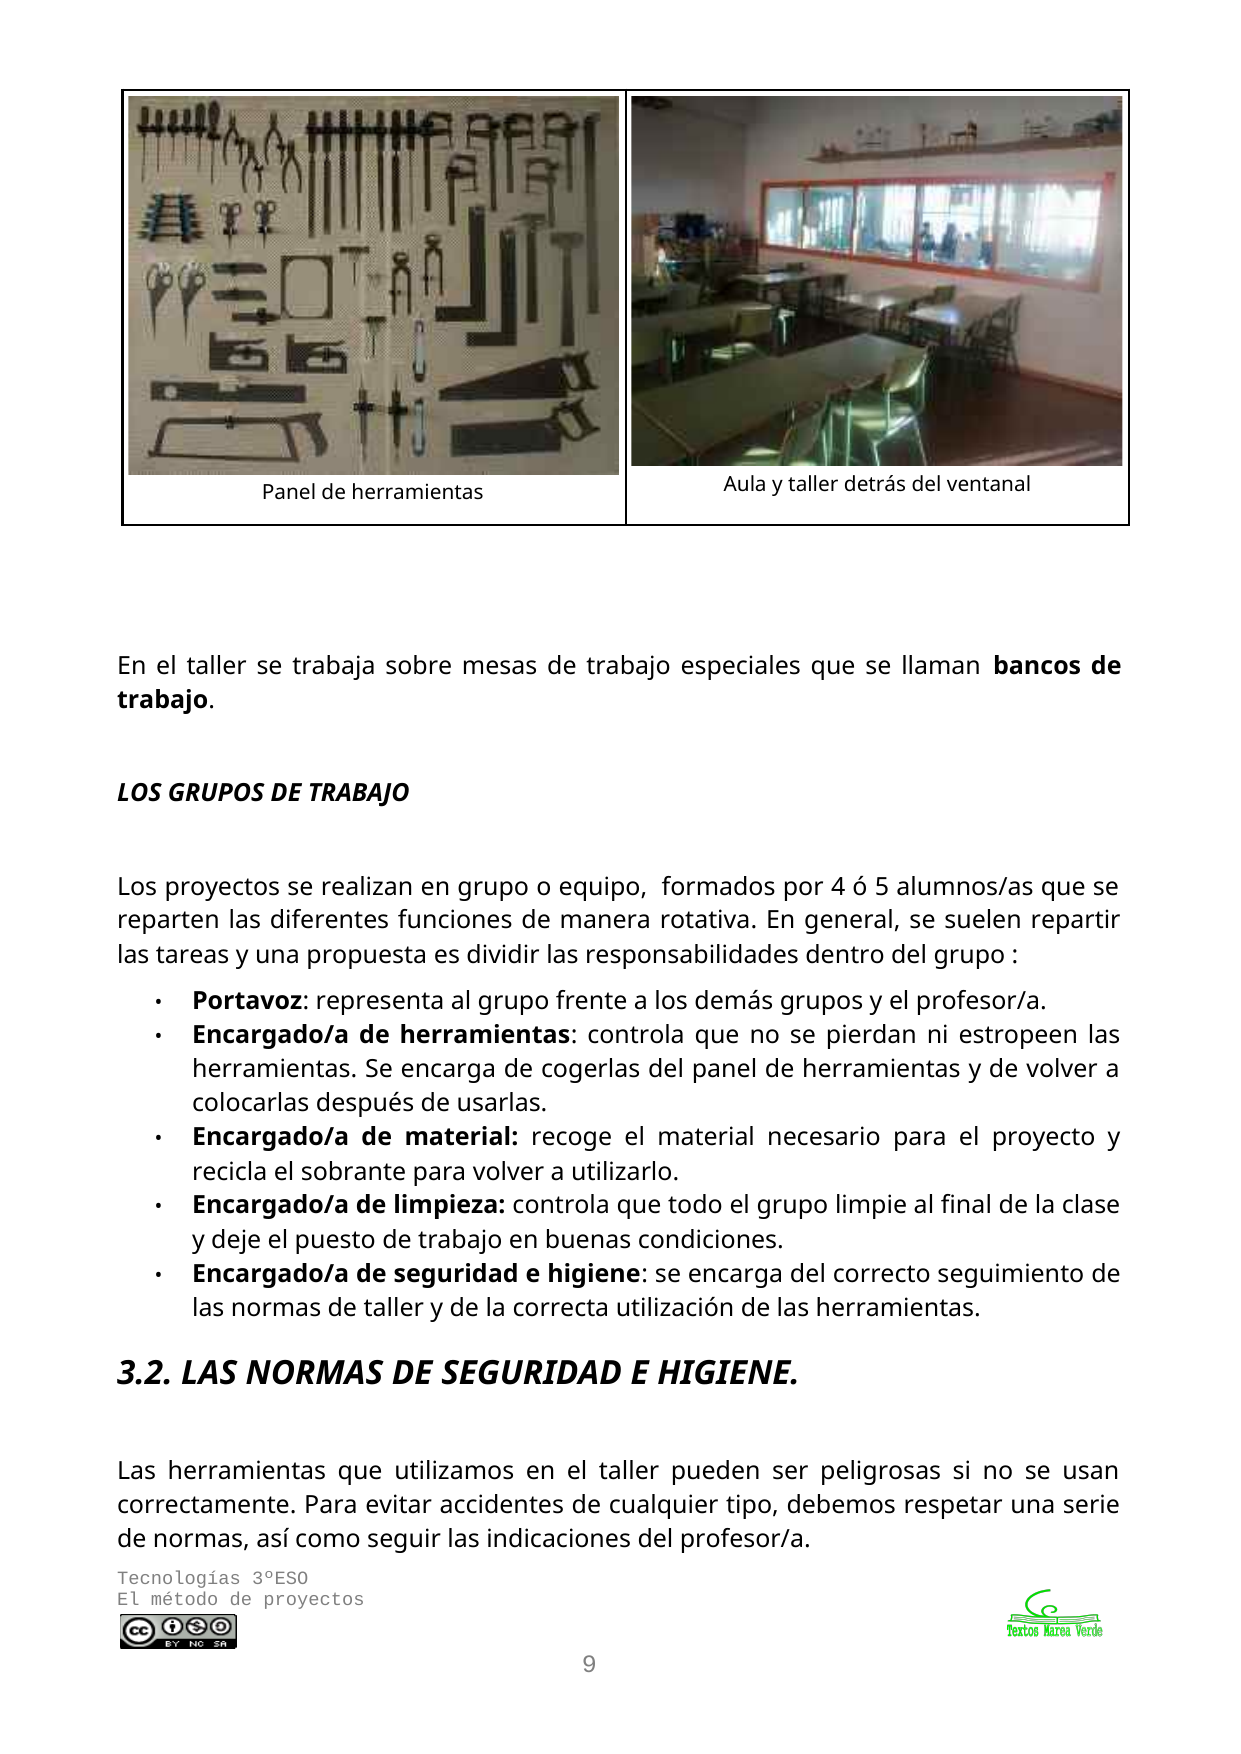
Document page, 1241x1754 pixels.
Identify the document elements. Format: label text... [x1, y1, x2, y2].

table_header Panel de herramientas [124, 91, 625, 524]
list Encargado/a de seguridad e higiene: se encarga del correcto seguimiento de las normas de taller y de la correcta utilización de las herramientas. [154, 1255, 1121, 1323]
list Portavoz: representa al grupo frente a los demás grupos y el profesor/a. [154, 983, 1121, 1017]
subtitle 3.2. LAS NORMAS DE SEGURIDAD E HIGIENE. [117, 1348, 1121, 1394]
picture [128, 96, 619, 475]
table_header Aula y taller detrás del ventanal [627, 91, 1128, 524]
list Encargado/a de limpieza: controla que todo el grupo limpie al final de la clase y deje el puesto de trabajo en buenas condiciones. [154, 1187, 1121, 1255]
subtitle LOS GRUPOS DE TRABAJO [117, 775, 1121, 809]
picture [1002, 1584, 1108, 1650]
picture [120, 1614, 237, 1649]
text Los proyectos se realizan en grupo o equipo, formados por 4 ó 5 alumnos/as que se reparten las diferentes funciones de manera rotativa. En general, se suelen repartir las tareas y una propuesta es dividir las responsabilidades dentro del grupo : [117, 868, 1121, 970]
list Encargado/a de herramientas: controla que no se pierdan ni estropeen las herramientas. Se encarga de cogerlas del panel de herramientas y de volver a colocarlas después de usarlas. [154, 1017, 1121, 1119]
text Las herramientas que utilizamos en el taller pueden ser peligrosas si no se usan correctamente. Para evitar accidentes de cualquier tipo, debemos respetar una serie de normas, así como seguir las indicaciones del profesor/a. [117, 1453, 1121, 1555]
picture [631, 96, 1123, 466]
text En el taller se trabaja sobre mesas de trabajo especiales que se llaman bancos de trabajo. [117, 648, 1121, 716]
list Encargado/a de material: recoge el material necesario para el proyecto y recicla el sobrante para volver a utilizarlo. [154, 1119, 1121, 1187]
